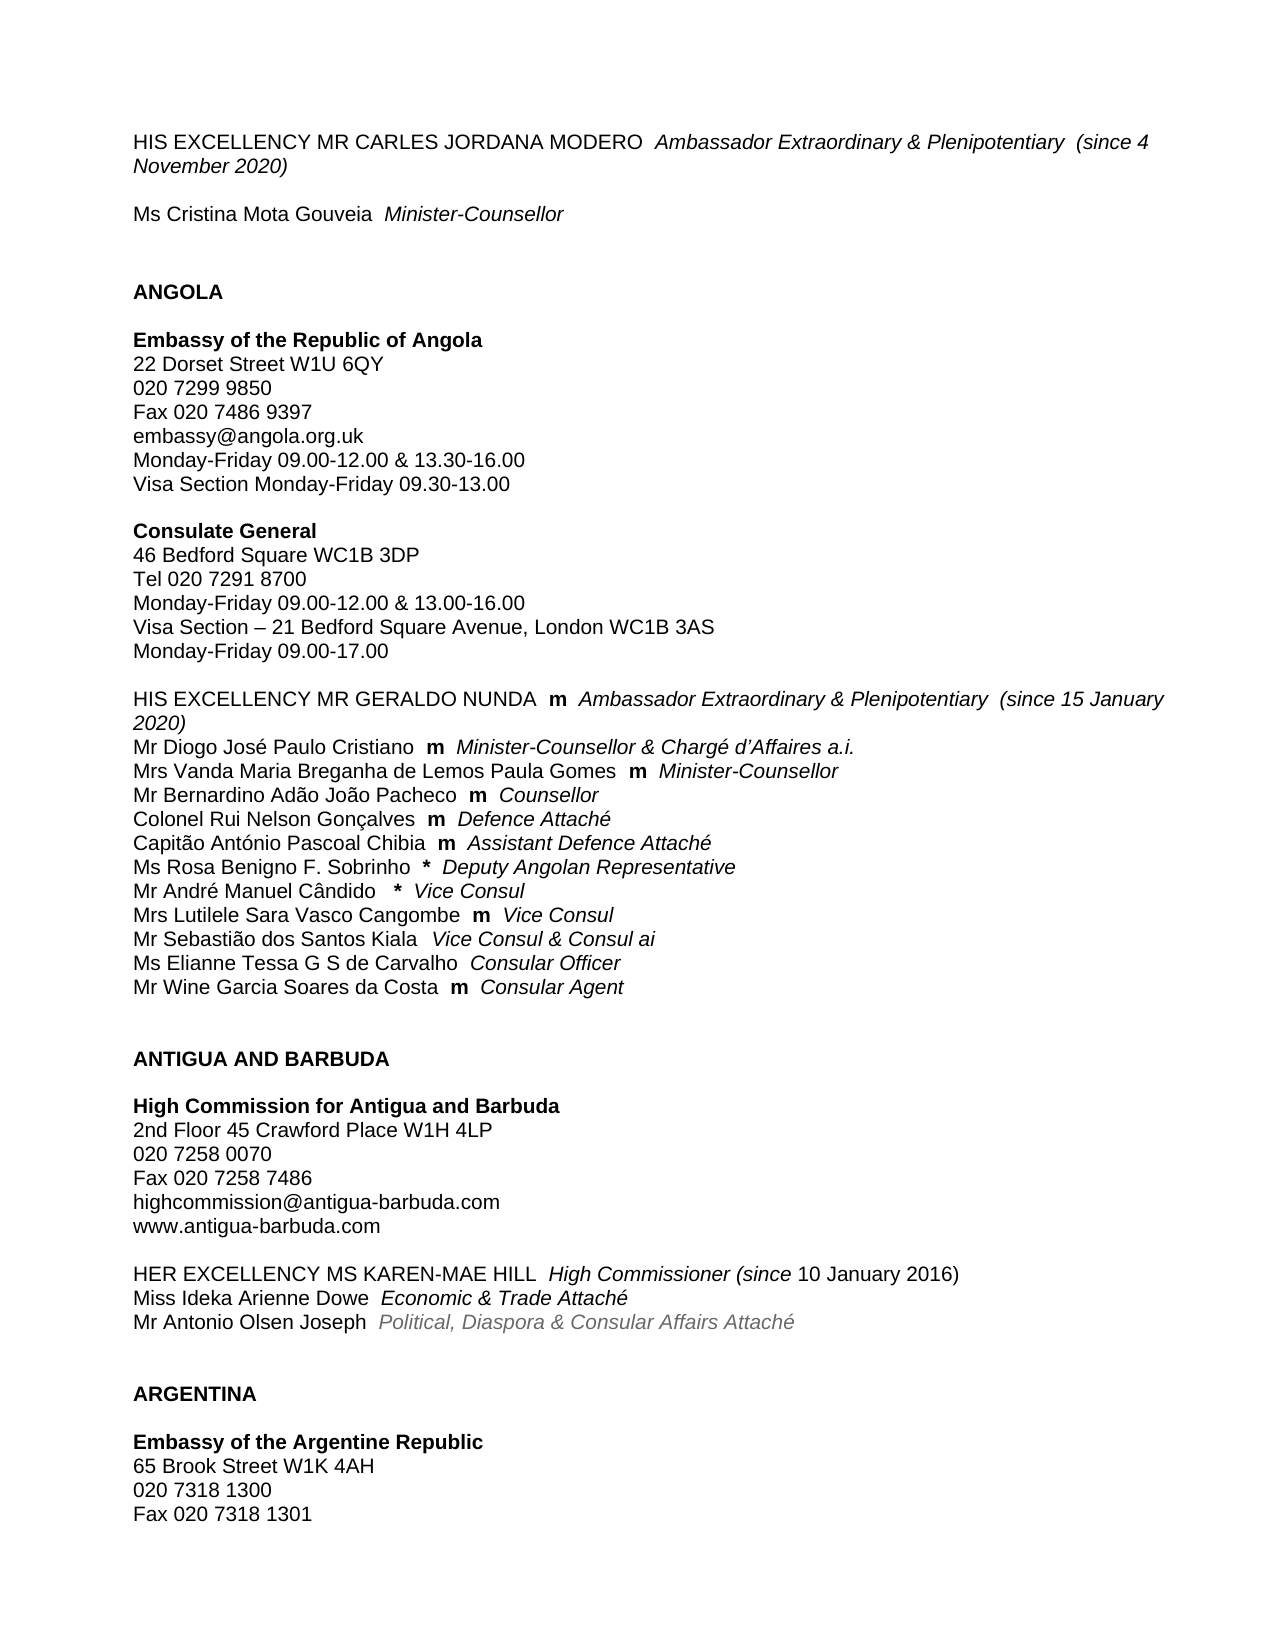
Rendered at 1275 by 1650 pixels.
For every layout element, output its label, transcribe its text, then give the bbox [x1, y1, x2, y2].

text 020 7299 9850 [133, 376, 1181, 399]
text Colonel Rui Nelson Gonçalves m Defence Attaché [133, 807, 1181, 831]
text www.antigua-barbuda.com [133, 1214, 1181, 1238]
text Fax 020 7486 9397 [133, 399, 1181, 423]
subtitle ANGOLA [133, 280, 1181, 304]
text 020 7258 0070 [133, 1142, 1181, 1166]
text Monday-Friday 09.00-12.00 & 13.30-16.00 [133, 447, 1181, 471]
text Mr André Manuel Cândido * Vice Consul [133, 879, 1181, 903]
text Miss Ideka Arienne Dowe Economic & Trade Attaché [133, 1286, 1181, 1310]
text embassy@angola.org.uk [133, 423, 1181, 447]
text Mrs Lutilele Sara Vasco Cangombe m Vice Consul [133, 903, 1181, 927]
text highcommission@antigua-barbuda.com [133, 1190, 1181, 1214]
text Tel 020 7291 8700 [133, 567, 1181, 591]
text Visa Section – 21 Bedford Square Avenue, London WC1B 3AS [133, 615, 1181, 639]
subtitle Embassy of the Republic of Angola [133, 328, 1181, 352]
text Ms Cristina Mota Gouveia Minister-Counsellor [133, 201, 1181, 225]
text Mr Diogo José Paulo Cristiano m Minister-Counsellor & Chargé d’Affaires a.i. [133, 735, 1181, 759]
text Fax 020 7258 7486 [133, 1166, 1181, 1190]
text HIS EXCELLENCY MR GERALDO NUNDA m Ambassador Extraordinary & Plenipotentiary (since 15 January 2020) [133, 687, 1181, 735]
text ARGENTINA [133, 1382, 1181, 1406]
text HIS EXCELLENCY MR CARLES JORDANA MODERO Ambassador Extraordinary & Plenipotentiary (since 4 November 2020) [133, 129, 1181, 177]
text Ms Rosa Benigno F. Sobrinho * Deputy Angolan Representative [133, 855, 1181, 879]
text Mrs Vanda Maria Breganha de Lemos Paula Gomes m Minister-Counsellor [133, 759, 1181, 783]
text 2nd Floor 45 Crawford Place W1H 4LP [133, 1118, 1181, 1142]
text 46 Bedford Square WC1B 3DP [133, 543, 1181, 567]
text Embassy of the Argentine Republic [133, 1430, 1181, 1454]
text ANTIGUA AND BARBUDA [133, 1046, 1181, 1070]
text 22 Dorset Street W1U 6QY [133, 352, 1181, 376]
text 020 7318 1300 [133, 1478, 1181, 1502]
text Monday-Friday 09.00-12.00 & 13.00-16.00 [133, 591, 1181, 615]
text Consulate General [133, 519, 1181, 543]
text 65 Brook Street W1K 4AH [133, 1454, 1181, 1478]
text Mr Bernardino Adão João Pacheco m Counsellor [133, 783, 1181, 807]
text HER EXCELLENCY MS KAREN-MAE HILL High Commissioner (since 10 January 2016) [133, 1262, 1181, 1286]
text Fax 020 7318 1301 [133, 1502, 1181, 1526]
text Mr Antonio Olsen Joseph Political, Diaspora & Consular Affairs Attaché [133, 1310, 1181, 1334]
text High Commission for Antigua and Barbuda [133, 1094, 1181, 1118]
text Capitão António Pascoal Chibia m Assistant Defence Attaché [133, 831, 1181, 855]
text Monday-Friday 09.00-17.00 [133, 639, 1181, 663]
text Mr Sebastião dos Santos Kiala Vice Consul & Consul ai [133, 927, 1181, 951]
text Mr Wine Garcia Soares da Costa m Consular Agent [133, 974, 1181, 998]
text Visa Section Monday-Friday 09.30-13.00 [133, 471, 1181, 495]
text Ms Elianne Tessa G S de Carvalho Consular Officer [133, 951, 1181, 974]
